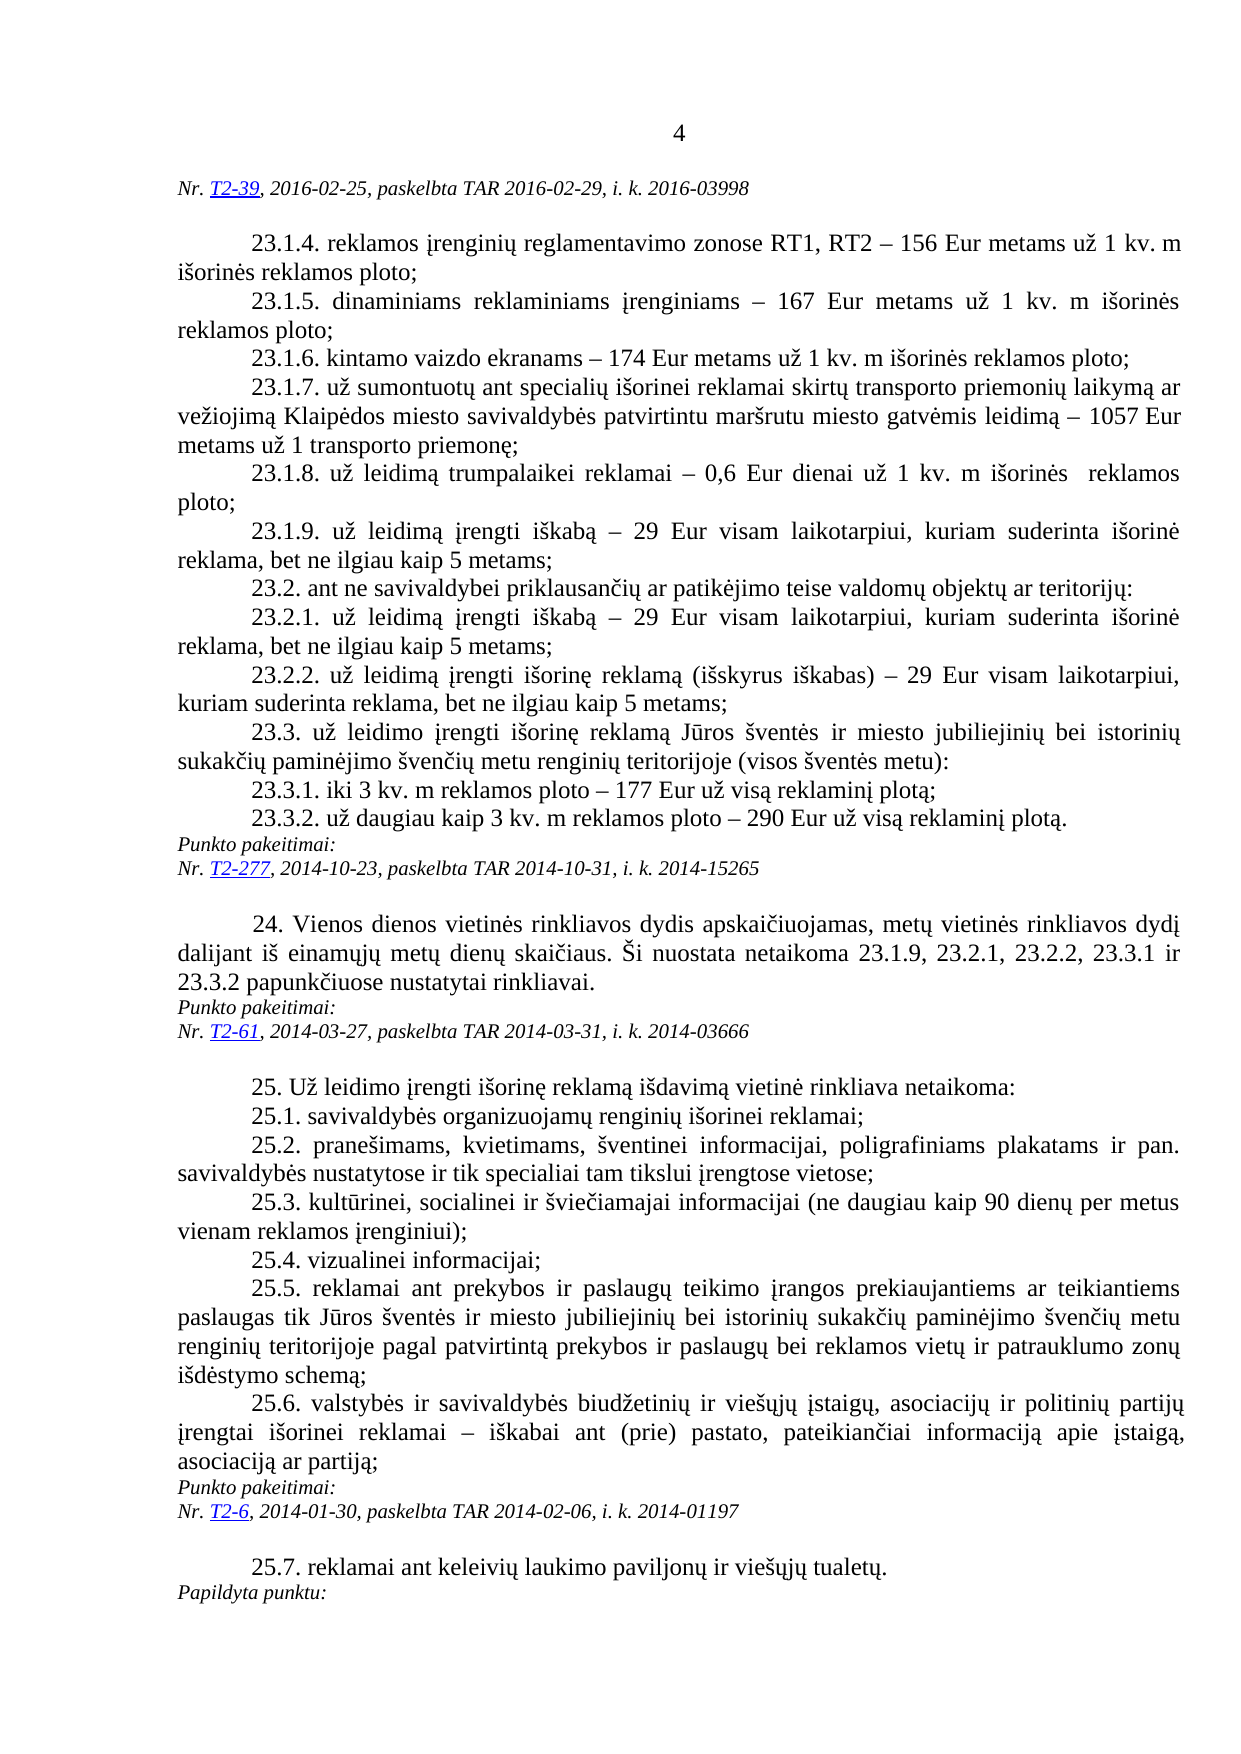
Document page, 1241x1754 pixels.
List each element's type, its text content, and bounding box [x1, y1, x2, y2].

text 23.1.4. reklamos įrenginių reglamentavimo zonose RT1, RT2 – 156 Eur metams už 1 kv. m išorinės reklamos ploto; [177, 228, 1181, 286]
text 25.4. vizualinei informacijai; [177, 1245, 1181, 1273]
text Nr. T2-6, 2014-01-30, paskelbta TAR 2014-02-06, i. k. 2014-01197 [177, 1499, 1181, 1523]
text 23.1.9. už leidimą įrengti iškabą – 29 Eur visam laikotarpiui, kuriam suderinta išorinė reklama, bet ne ilgiau kaip 5 metams; [177, 516, 1181, 573]
text 23.3.2. už daugiau kaip 3 kv. m reklamos ploto – 290 Eur už visą reklaminį plotą. [177, 803, 1181, 832]
text 25.3. kultūrinei, socialinei ir šviečiamajai informacijai (ne daugiau kaip 90 dienų per metus vienam reklamos įrenginiui); [177, 1187, 1181, 1245]
text 25.5. reklamai ant prekybos ir paslaugų teikimo įrangos prekiaujantiems ar teikiantiems paslaugas tik Jūros šventės ir miesto jubiliejinių bei istorinių sukakčių paminėjimo švenčių metu renginių teritorijoje pagal patvirtintą prekybos ir paslaugų bei reklamos vietų ir patrauklumo zonų išdėstymo schemą; [177, 1273, 1181, 1388]
text Nr. T2-277, 2014-10-23, paskelbta TAR 2014-10-31, i. k. 2014-15265 [177, 856, 1181, 880]
text Nr. T2-39, 2016-02-25, paskelbta TAR 2016-02-29, i. k. 2016-03998 [177, 176, 1181, 200]
text Punkto pakeitimai: [177, 995, 1181, 1019]
text 23.2.1. už leidimą įrengti iškabą – 29 Eur visam laikotarpiui, kuriam suderinta išorinė reklama, bet ne ilgiau kaip 5 metams; [177, 602, 1181, 660]
text Punkto pakeitimai: [177, 1475, 1181, 1499]
text 23.2.2. už leidimą įrengti išorinę reklamą (išskyrus iškabas) – 29 Eur visam laikotarpiui, kuriam suderinta reklama, bet ne ilgiau kaip 5 metams; [177, 660, 1181, 717]
text 23.3.1. iki 3 kv. m reklamos ploto – 177 Eur už visą reklaminį plotą; [177, 775, 1181, 803]
text 25.2. pranešimams, kvietimams, šventinei informacijai, poligrafiniams plakatams ir pan. savivaldybės nustatytose ir tik specialiai tam tikslui įrengtose vietose; [177, 1130, 1181, 1187]
text 25. Už leidimo įrengti išorinę reklamą išdavimą vietinė rinkliava netaikoma: [177, 1072, 1181, 1101]
text 23.1.5. dinaminiams reklaminiams įrenginiams – 167 Eur metams už 1 kv. m išorinės reklamos ploto; [177, 286, 1181, 343]
text Papildyta punktu: [177, 1580, 1181, 1604]
text 25.7. reklamai ant keleivių laukimo paviljonų ir viešųjų tualetų. [177, 1552, 1186, 1580]
text 23.1.7. už sumontuotų ant specialių išorinei reklamai skirtų transporto priemonių laikymą ar vežiojimą Klaipėdos miesto savivaldybės patvirtintu maršrutu miesto gatvėmis leidimą – 1057 Eur metams už 1 transporto priemonę; [177, 372, 1181, 458]
text Nr. T2-61, 2014-03-27, paskelbta TAR 2014-03-31, i. k. 2014-03666 [177, 1019, 1181, 1043]
text 25.1. savivaldybės organizuojamų renginių išorinei reklamai; [177, 1101, 1181, 1130]
text 23.3. už leidimo įrengti išorinę reklamą Jūros šventės ir miesto jubiliejinių bei istorinių sukakčių paminėjimo švenčių metu renginių teritorijoje (visos šventės metu): [177, 717, 1181, 775]
text 23.2. ant ne savivaldybei priklausančių ar patikėjimo teise valdomų objektų ar teritorijų: [177, 573, 1181, 602]
text 25.6. valstybės ir savivaldybės biudžetinių ir viešųjų įstaigų, asociacijų ir politinių partijų įrengtai išorinei reklamai – iškabai ant (prie) pastato, pateikiančiai informaciją apie įstaigą, asociaciją ar partiją; [177, 1388, 1186, 1475]
text Punkto pakeitimai: [177, 832, 1181, 856]
text 23.1.6. kintamo vaizdo ekranams – 174 Eur metams už 1 kv. m išorinės reklamos ploto; [177, 343, 1181, 372]
text 24. Vienos dienos vietinės rinkliavos dydis apskaičiuojamas, metų vietinės rinkliavos dydį dalijant iš einamųjų metų dienų skaičiaus. Ši nuostata netaikoma 23.1.9, 23.2.1, 23.2.2, 23.3.1 ir 23.3.2 papunkčiuose nustatytai rinkliavai. [177, 909, 1181, 995]
text 23.1.8. už leidimą trumpalaikei reklamai – 0,6 Eur dienai už 1 kv. m išorinės reklamos ploto; [177, 458, 1181, 516]
